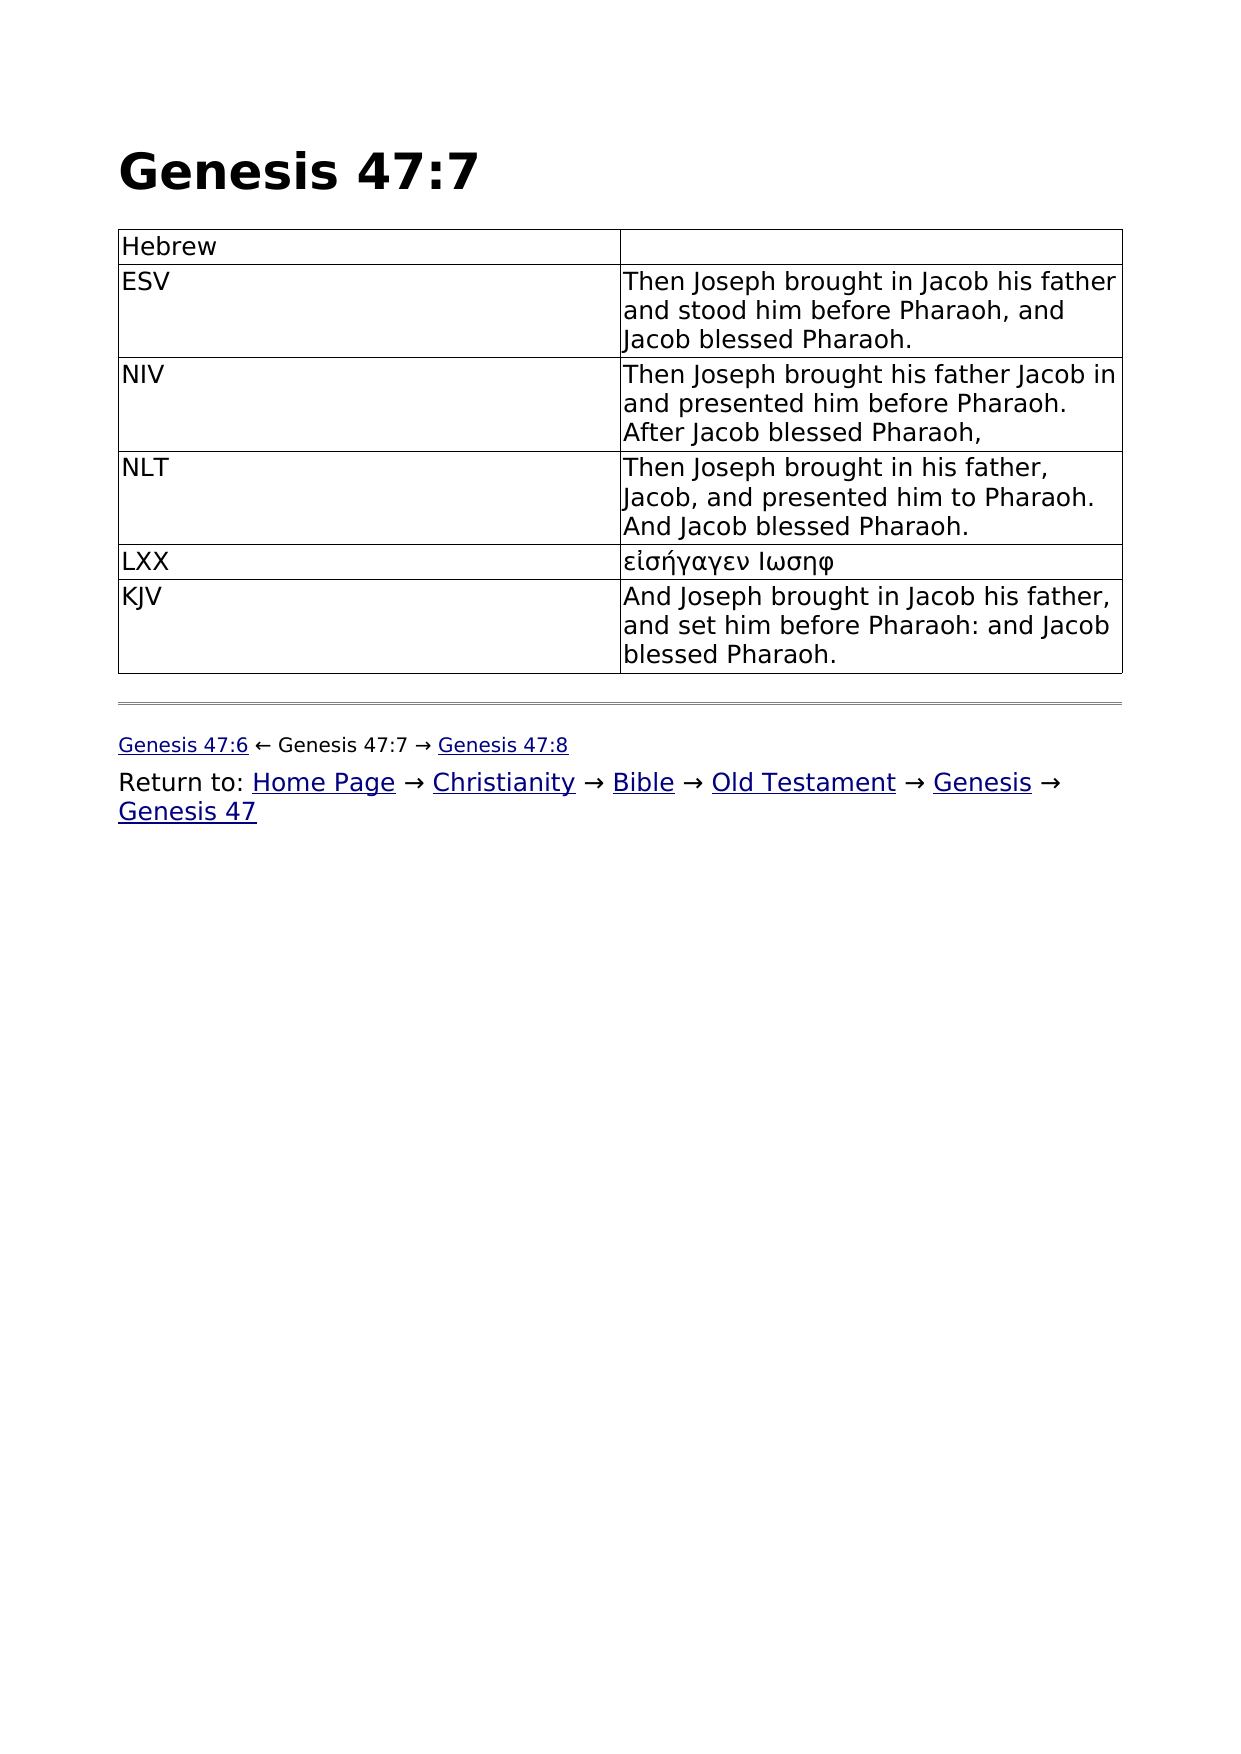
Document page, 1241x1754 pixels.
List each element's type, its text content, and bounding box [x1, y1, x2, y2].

table_cell KJV [119, 580, 620, 673]
table_cell And Joseph brought in Jacob his father, and set him before Pharaoh: and Jacob blessed Pharaoh. [621, 580, 1122, 673]
table_cell LXX [119, 545, 620, 579]
table_header [621, 230, 1122, 264]
table_cell NLT [119, 452, 620, 544]
table_cell Then Joseph brought in Jacob his father and stood him before Pharaoh, and Jacob blessed Pharaoh. [621, 265, 1122, 357]
table_header Hebrew [119, 230, 620, 264]
table_cell ESV [119, 265, 620, 357]
text Return to: Home Page → Christianity → Bible → Old Testament → Genesis → Genesis 47 [118, 768, 1122, 826]
text Genesis 47:6 ← Genesis 47:7 → Genesis 47:8 [118, 734, 1122, 768]
table_cell Then Joseph brought in his father, Jacob, and presented him to Pharaoh. And Jacob blessed Pharaoh. [621, 452, 1122, 544]
table_cell Then Joseph brought his father Jacob in and presented him before Pharaoh. After Jacob blessed Pharaoh, [621, 358, 1122, 451]
table_cell NIV [119, 358, 620, 451]
table_cell εἰσήγαγεν Ιωσηφ [621, 545, 1122, 579]
subtitle Genesis 47:7 [118, 143, 1122, 201]
